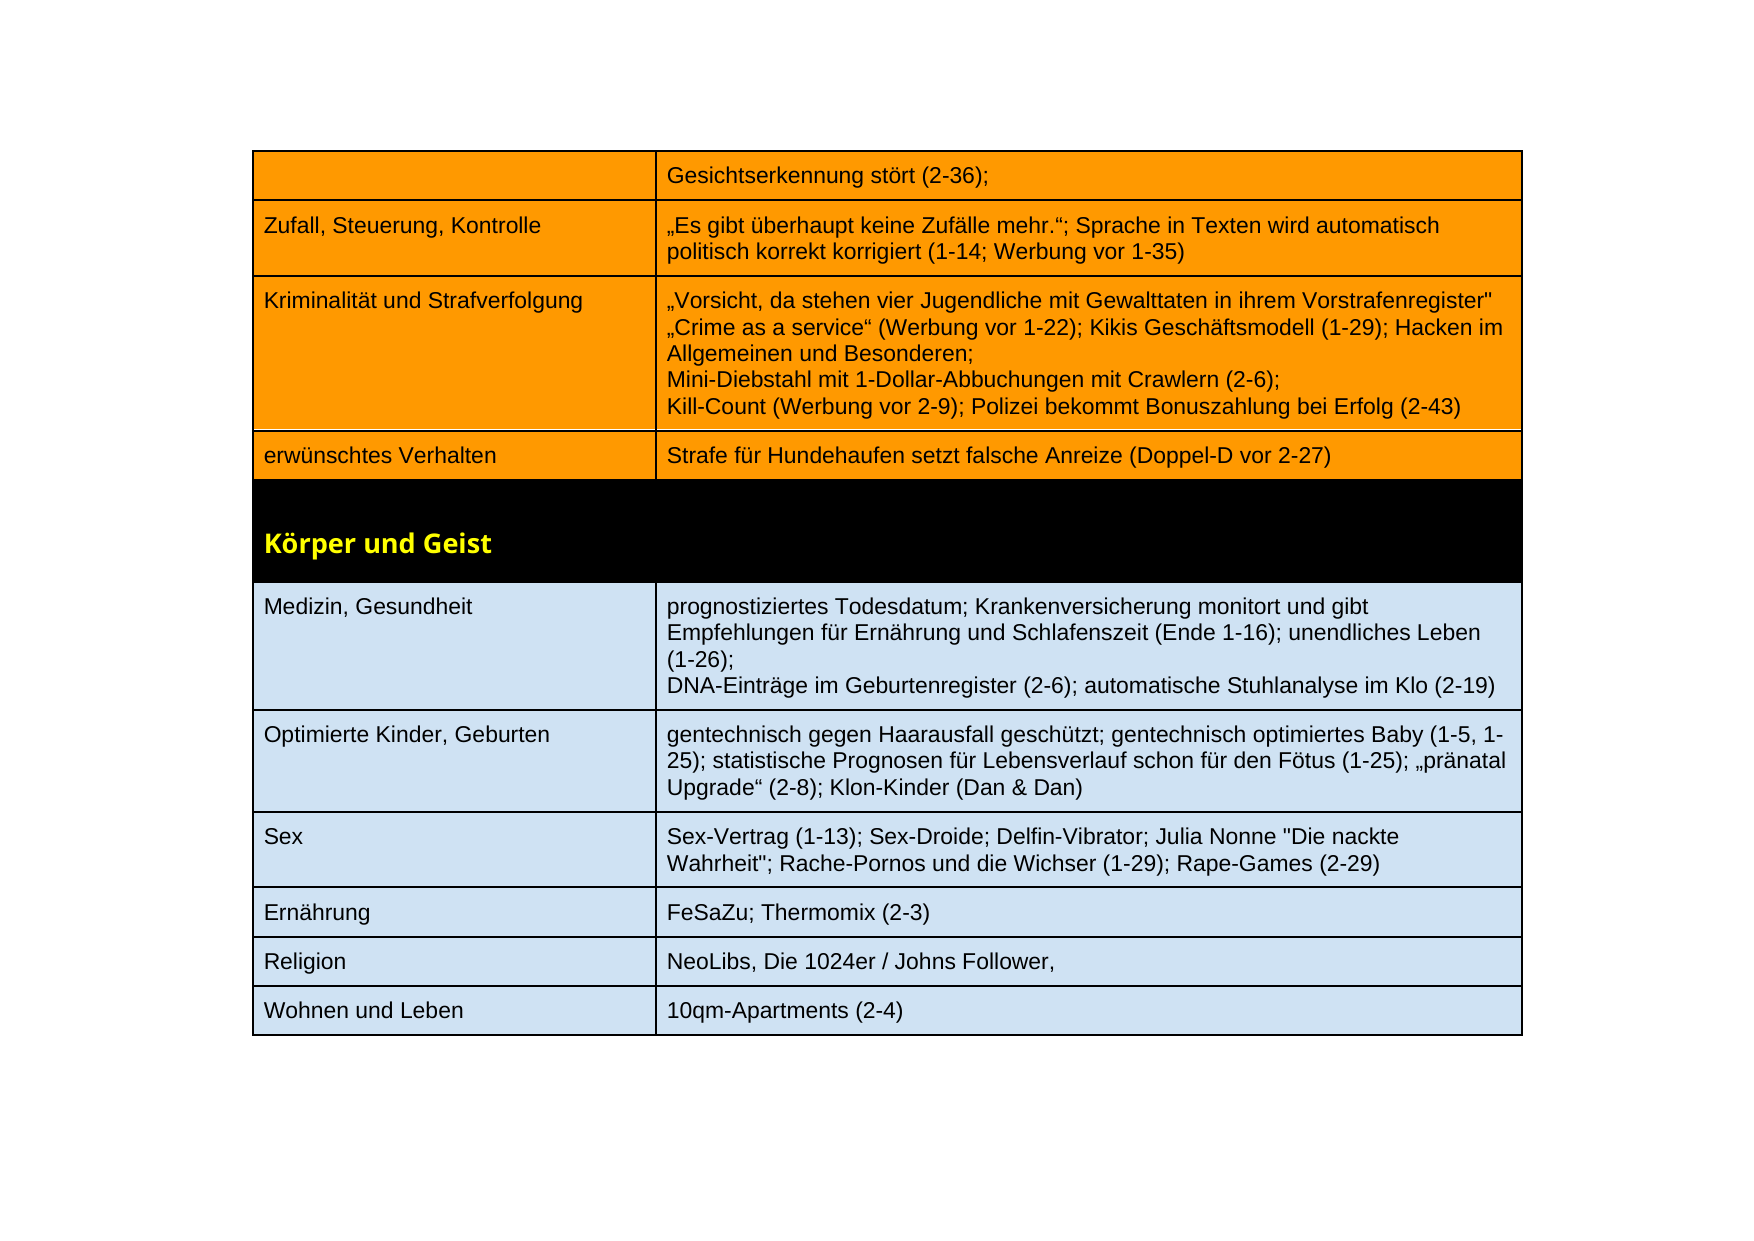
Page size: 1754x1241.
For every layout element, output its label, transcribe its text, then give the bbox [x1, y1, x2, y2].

table_cell Strafe für Hundehaufen setzt falsche Anreize (Doppel-D vor 2-27) [657, 432, 1521, 479]
table_cell erwünschtes Verhalten [254, 432, 655, 479]
table_cell [657, 481, 1521, 580]
table_cell Zufall, Steuerung, Kontrolle [254, 201, 655, 275]
table_cell Körper und Geist [254, 481, 655, 580]
table_cell NeoLibs, Die 1024er / Johns Follower, [657, 938, 1521, 985]
table_cell gentechnisch gegen Haarausfall geschützt; gentechnisch optimiertes Baby (1-5, 1-25); statistische Prognosen für Lebensverlauf schon für den Fötus (1-25); „pränatal Upgrade“ (2-8); Klon-Kinder (Dan & Dan) [657, 711, 1521, 811]
table_cell Kriminalität und Strafverfolgung [254, 277, 655, 429]
table_cell [254, 152, 655, 199]
table_cell Medizin, Gesundheit [254, 583, 655, 709]
table_cell Sex-Vertrag (1-13); Sex-Droide; Delfin-Vibrator; Julia Nonne "Die nackte Wahrheit"; Rache-Pornos und die Wichser (1-29); Rape-Games (2-29) [657, 813, 1521, 886]
table_cell Ernährung [254, 888, 655, 936]
table_cell Optimierte Kinder, Geburten [254, 711, 655, 811]
table_cell FeSaZu; Thermomix (2-3) [657, 888, 1521, 936]
table_cell 10qm-Apartments (2-4) [657, 987, 1521, 1034]
table_cell „Es gibt überhaupt keine Zufälle mehr.“; Sprache in Texten wird automatisch politisch korrekt korrigiert (1-14; Werbung vor 1-35) [657, 201, 1521, 275]
table_cell Sex [254, 813, 655, 886]
table_cell Religion [254, 938, 655, 985]
table_cell Wohnen und Leben [254, 987, 655, 1034]
table_cell „Vorsicht, da stehen vier Jugendliche mit Gewalttaten in ihrem Vorstrafenregister" „Crime as a service“ (Werbung vor 1-22); Kikis Geschäftsmodell (1-29); Hacken im Allgemeinen und Besonderen; Mini-Diebstahl mit 1-Dollar-Abbuchungen mit Crawlern (2-6); Kill-Count (Werbung vor 2-9); Polizei bekommt Bonuszahlung bei Erfolg (2-43) [657, 277, 1521, 429]
table_cell prognostiziertes Todesdatum; Krankenversicherung monitort und gibt Empfehlungen für Ernährung und Schlafenszeit (Ende 1-16); unendliches Leben (1-26); DNA-Einträge im Geburtenregister (2-6); automatische Stuhlanalyse im Klo (2-19) [657, 583, 1521, 709]
table_cell Gesichtserkennung stört (2-36); [657, 152, 1521, 199]
